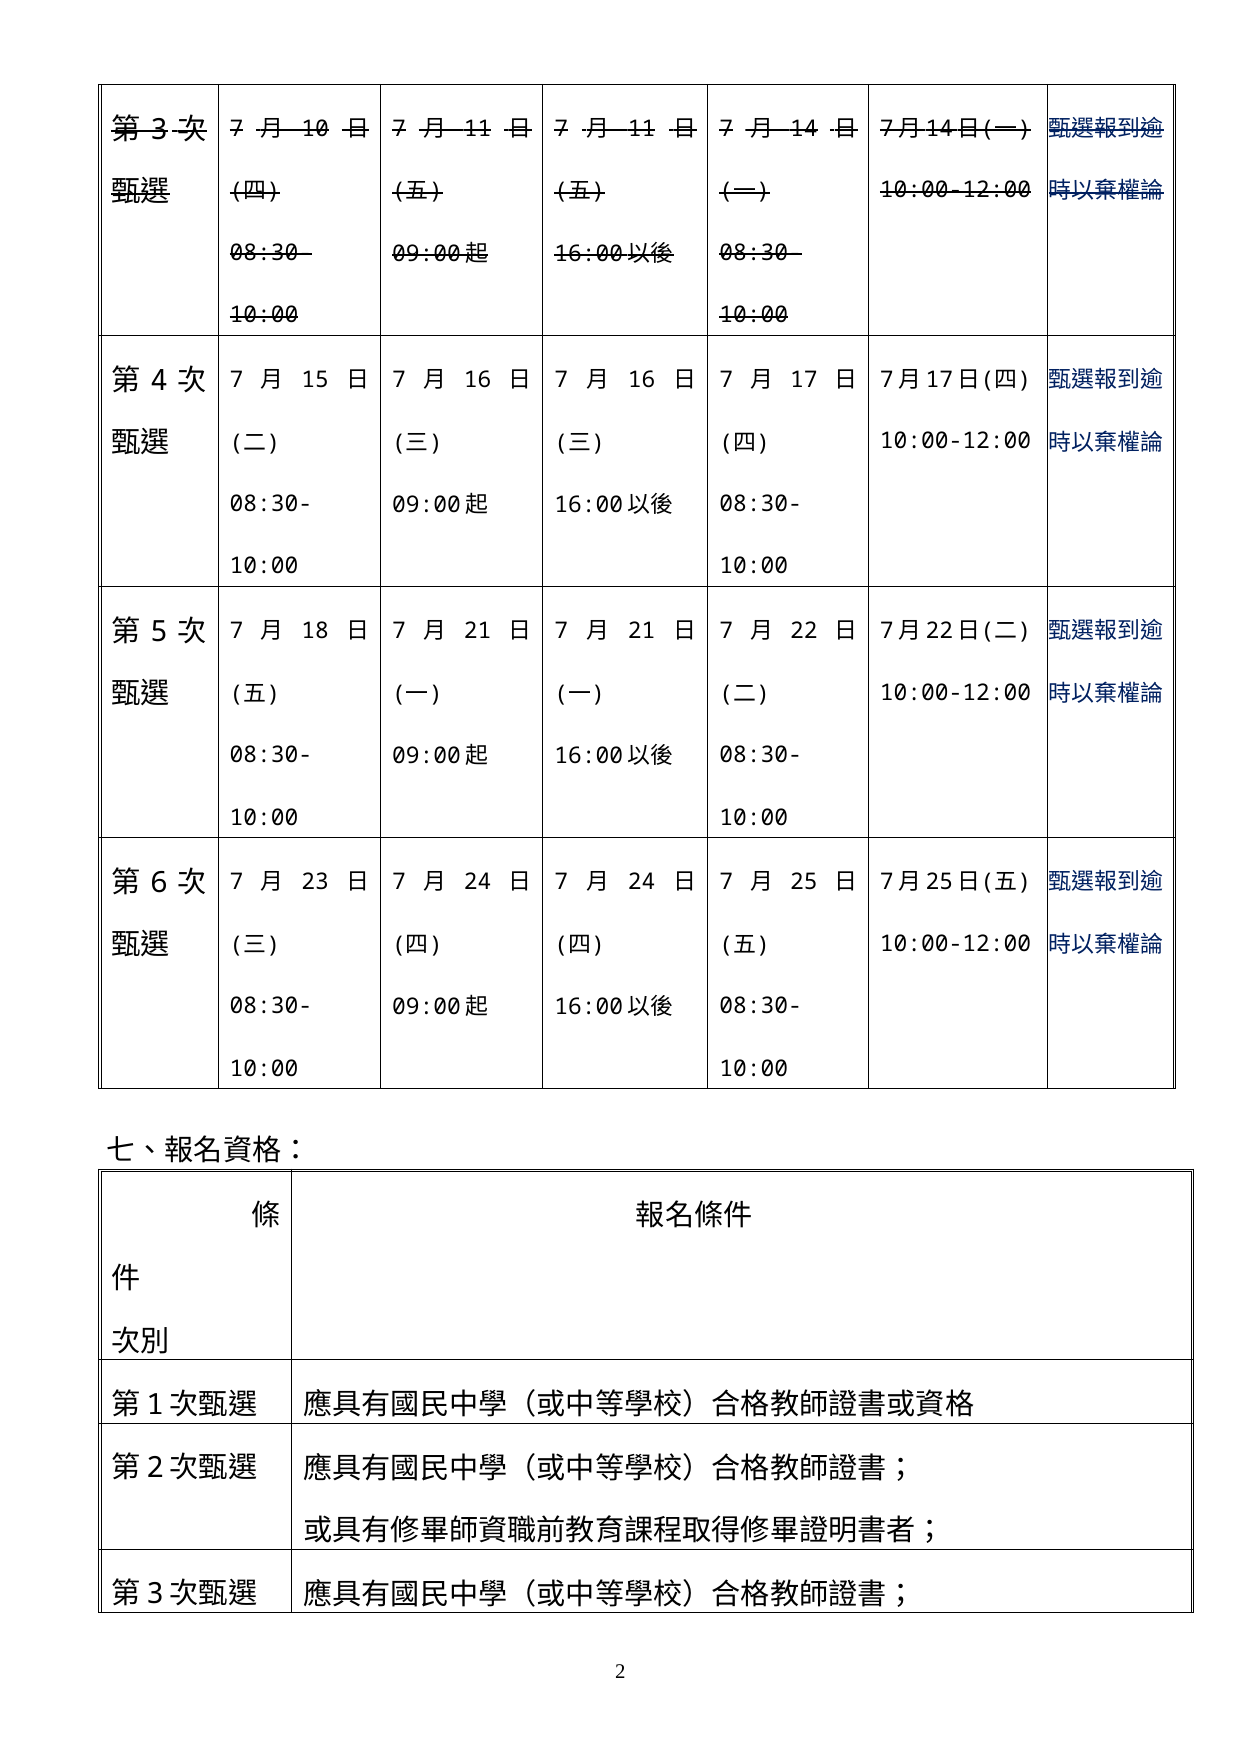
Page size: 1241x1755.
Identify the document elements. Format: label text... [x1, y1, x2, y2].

table_header 條件 次別 [102, 1172, 291, 1359]
table_cell 第4次甄選 [102, 336, 218, 586]
table_cell 7月16日(三) 16:00以後 [543, 336, 707, 586]
table_cell 7月10日(四) 08:30-10:00 [219, 85, 380, 335]
table_cell 7月23日(三) 08:30-10:00 [219, 838, 380, 1088]
table_cell 甄選報到逾時以棄權論 [1048, 838, 1173, 1088]
table_cell 7月14日(一) 10:00-12:00 [869, 85, 1047, 335]
table_cell 7月25日(五) 08:30-10:00 [708, 838, 868, 1088]
table_cell 7月17日(四) 10:00-12:00 [869, 336, 1047, 586]
table_cell 應具有國民中學（或中等學校）合格教師證書； 或具有修畢師資職前教育課程取得修畢證明書者； [292, 1424, 1191, 1549]
table_cell 第1次甄選 [102, 1360, 291, 1423]
table_cell 甄選報到逾時以棄權論 [1048, 587, 1173, 837]
table_cell 應具有國民中學（或中等學校）合格教師證書； [292, 1550, 1191, 1612]
table_cell 第6次甄選 [102, 838, 218, 1088]
table_cell 第2次甄選 [102, 1424, 291, 1549]
table_cell 7月17日(四) 08:30-10:00 [708, 336, 868, 586]
table_cell 7月22日(二) 10:00-12:00 [869, 587, 1047, 837]
table_cell 第5次甄選 [102, 587, 218, 837]
table_cell 7月22日(二) 08:30-10:00 [708, 587, 868, 837]
table_cell 7月14日(一) 08:30-10:00 [708, 85, 868, 335]
text 七、報名資格： [89, 1106, 1152, 1168]
table_cell 第3次甄選 [102, 1550, 291, 1612]
table_cell 7月24日(四) 16:00以後 [543, 838, 707, 1088]
table_cell 7月11日(五) 09:00起 [381, 85, 542, 335]
table_cell 甄選報到逾時以棄權論 [1048, 336, 1173, 586]
table_cell 應具有國民中學（或中等學校）合格教師證書或資格 [292, 1360, 1191, 1423]
table_cell 7月16日(三) 09:00起 [381, 336, 542, 586]
table_cell 7月25日(五) 10:00-12:00 [869, 838, 1047, 1088]
table_cell 7月21日(一) 09:00起 [381, 587, 542, 837]
table_cell 7月21日(一) 16:00以後 [543, 587, 707, 837]
table_cell 甄選報到逾時以棄權論 [1048, 85, 1173, 335]
table_cell 7月11日(五) 16:00以後 [543, 85, 707, 335]
table_cell 7月15日(二) 08:30-10:00 [219, 336, 380, 586]
table_cell 第3次甄選 [102, 85, 218, 335]
table_header 報名條件 [292, 1172, 1191, 1359]
table_cell 7月18日(五) 08:30-10:00 [219, 587, 380, 837]
table_cell 7月24日(四) 09:00起 [381, 838, 542, 1088]
